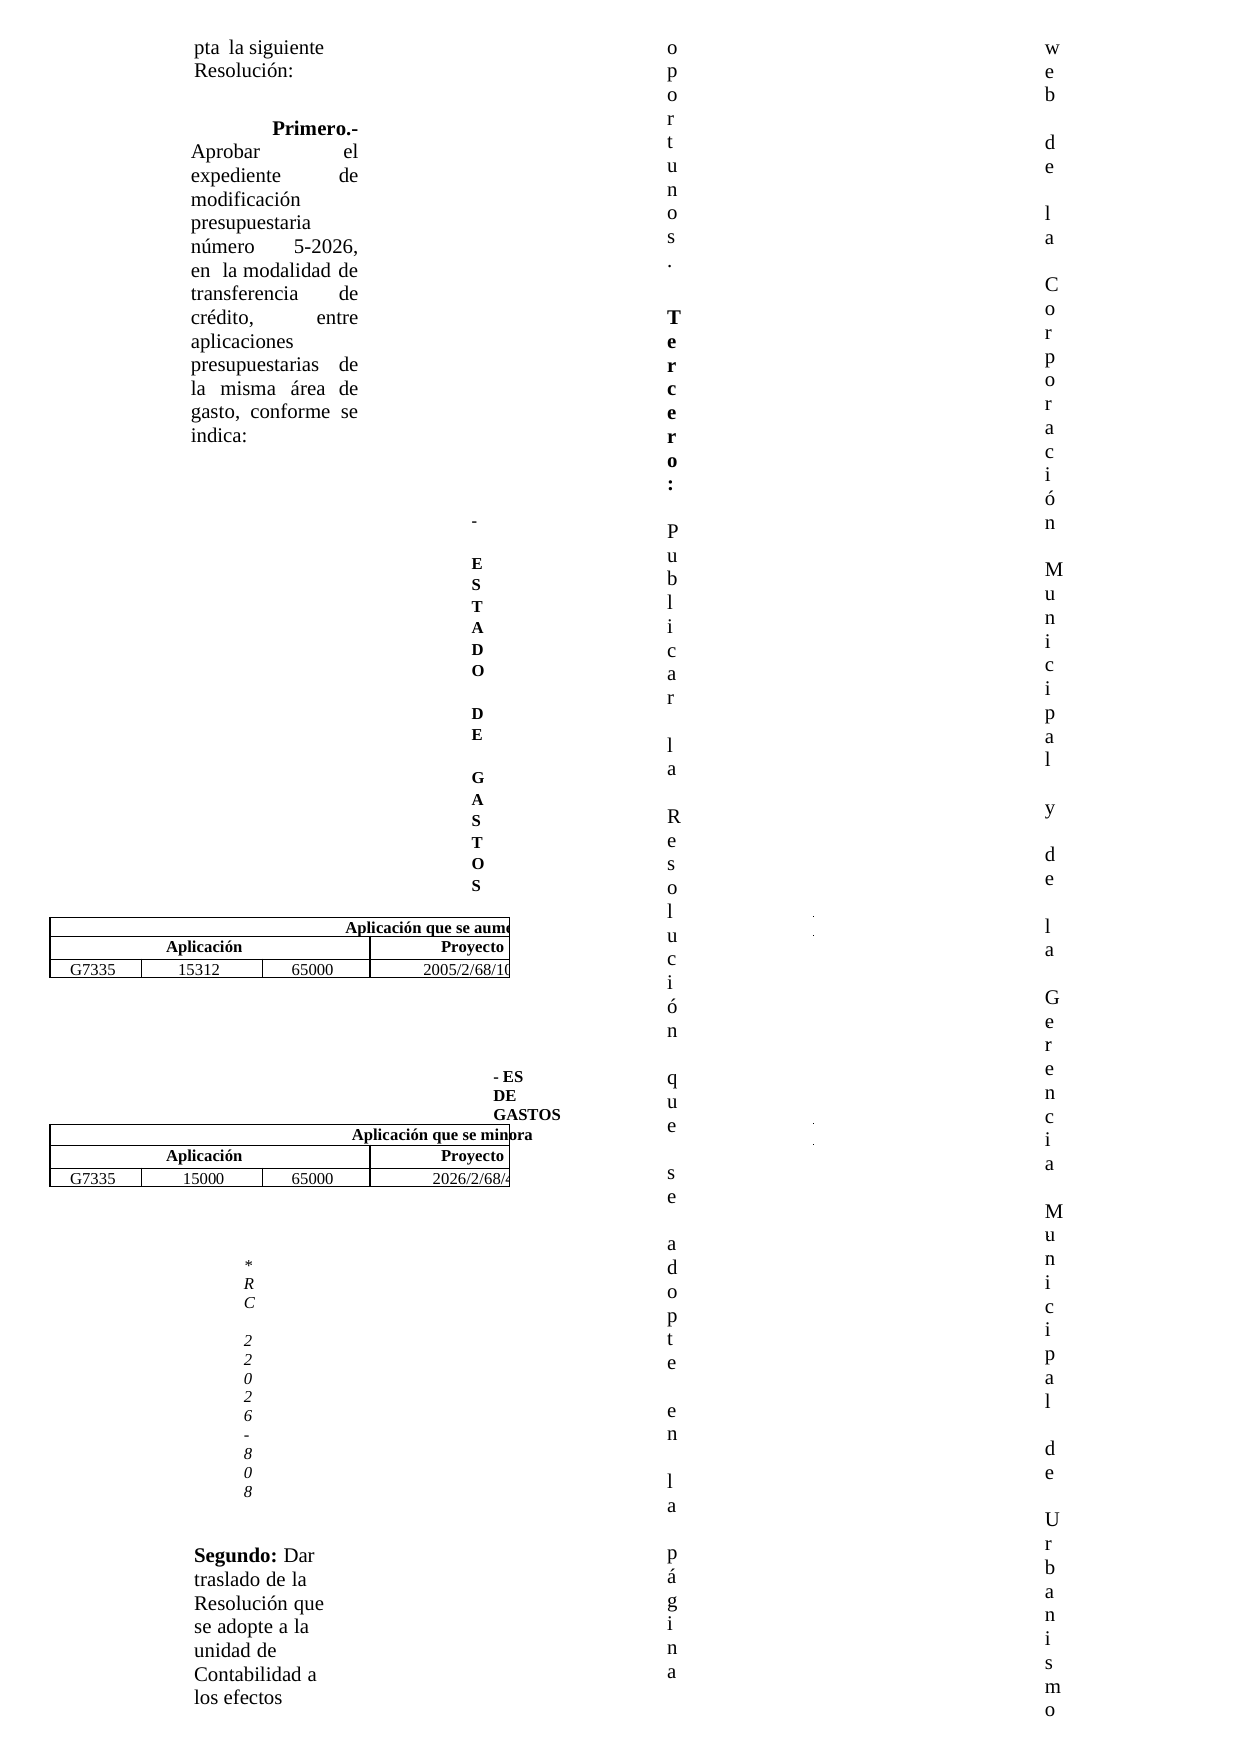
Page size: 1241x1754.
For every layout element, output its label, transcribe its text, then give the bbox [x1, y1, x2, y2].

table_cell 2005/2/68/101 [371, 960, 509, 977]
text A la vista de los antecedentes y consideraciones jurídicas expuestas, se adopta la siguiente Resolución: [194, 35, 360, 83]
text Primero.- Aprobar el expediente de modificación presupuestaria número 5-2026, en la modalidad de transferencia de crédito, entre aplicaciones presupuestarias de la misma área de gasto, conforme se indica: [188, 116, 358, 447]
table_cell [51, 1146, 141, 1167]
text Segundo: Dar traslado de la Resolución que se adopte a la unidad de Contabilidad a los efectos oportunos. [194, 1544, 331, 1709]
table_header [51, 918, 262, 936]
table_cell 65000 [263, 960, 369, 977]
table_cell G7335 [51, 1169, 141, 1186]
table_cell 2026/2/68/4 [371, 1169, 509, 1186]
table_cell Proyecto [371, 937, 509, 958]
table_cell Aplicación [141, 937, 369, 958]
table_cell Aplicación [141, 1146, 369, 1167]
table_cell 15312 [142, 960, 262, 977]
text - ESTADO DE GASTOS [493, 1067, 509, 1124]
table_header [51, 1125, 262, 1144]
table_cell G7335 [51, 960, 141, 977]
table_cell 65000 [263, 1169, 369, 1186]
table_cell 15000 [142, 1169, 262, 1186]
table_cell Proyecto [371, 1146, 509, 1167]
table_cell [51, 937, 141, 958]
table_header Aplicación que se aumenta [262, 918, 509, 936]
table_header Aplicación que se minora [262, 1125, 509, 1144]
